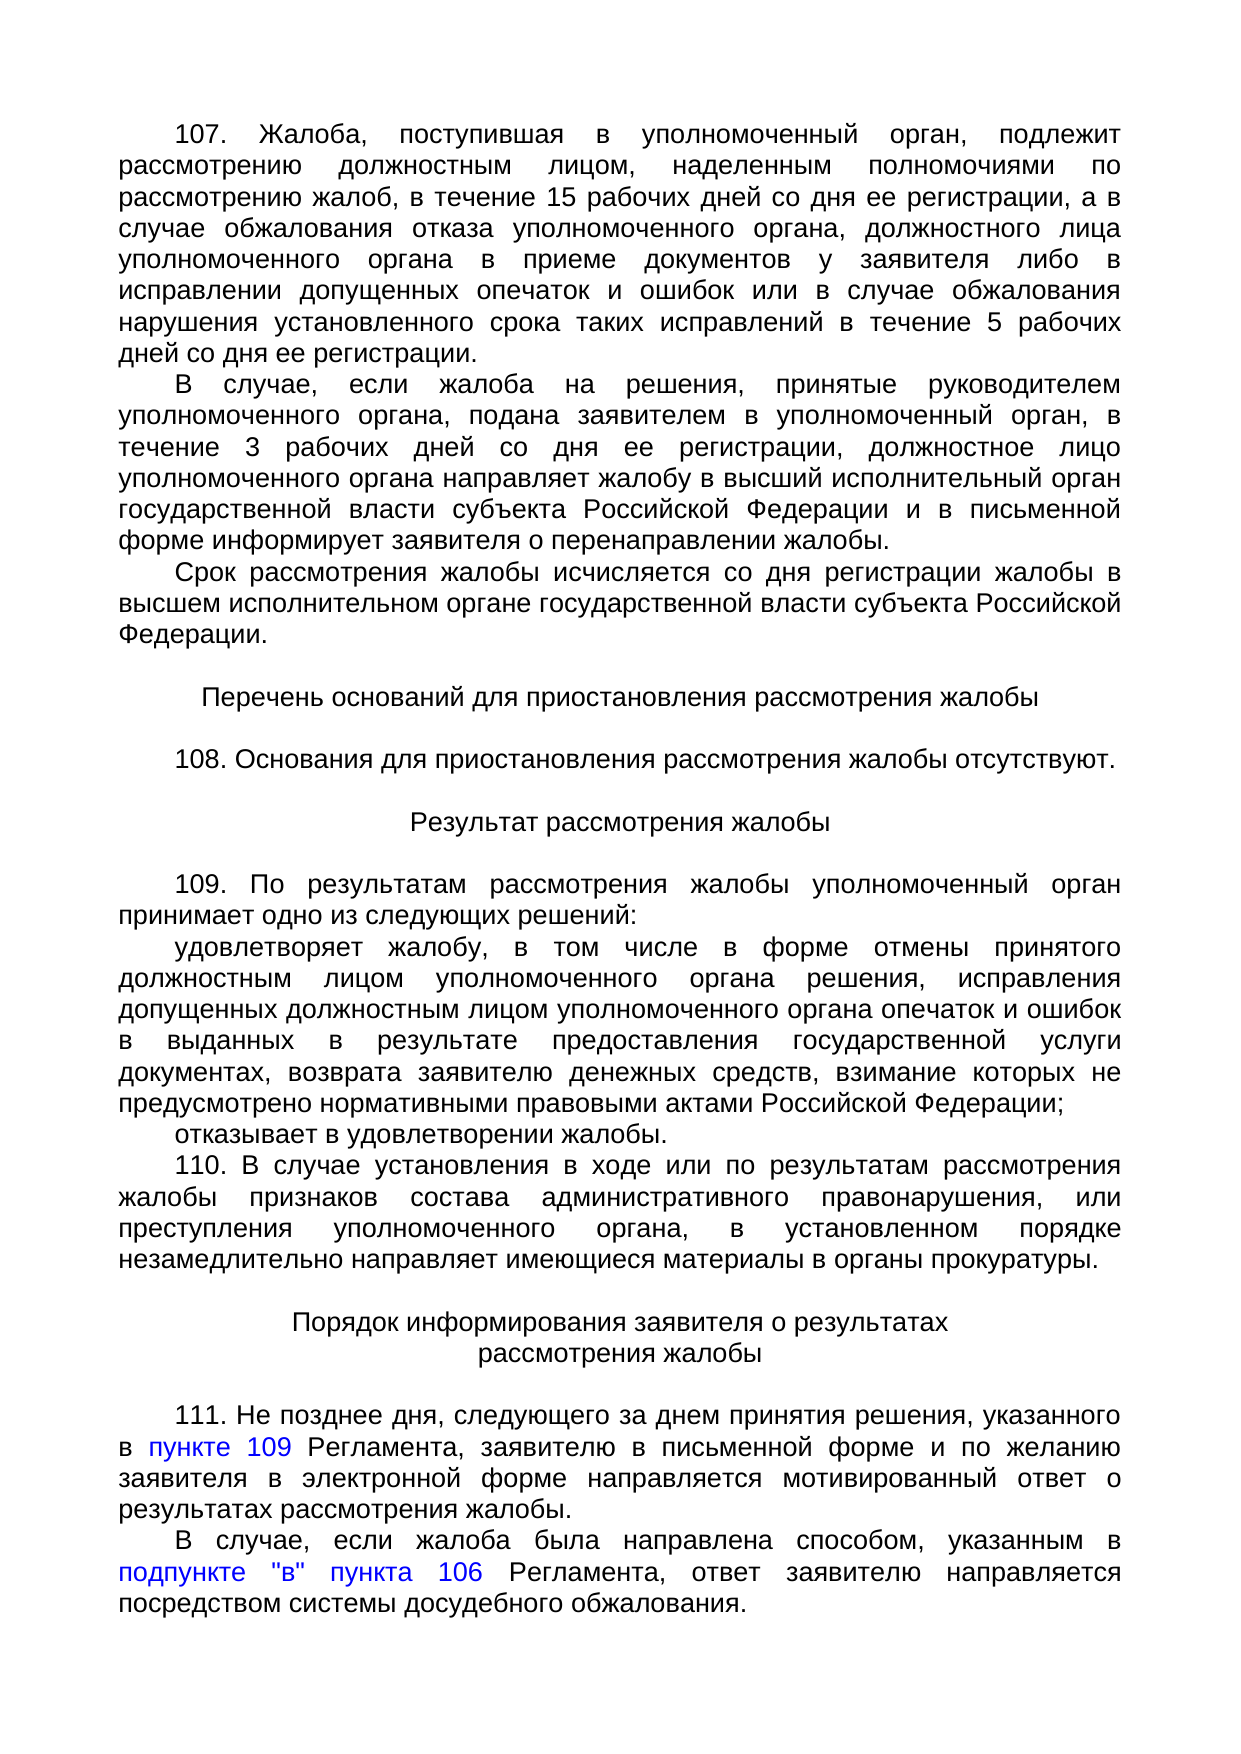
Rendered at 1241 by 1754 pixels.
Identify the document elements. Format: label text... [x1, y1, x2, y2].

subtitle Порядок информирования заявителя о результатах [118, 1306, 1122, 1337]
text В случае, если жалоба была направлена способом, указанным в подпункте "в" пункта 106 Регламента, ответ заявителю направляется посредством системы досудебного обжалования. [118, 1524, 1122, 1618]
text В случае, если жалоба на решения, принятые руководителем уполномоченного органа, подана заявителем в уполномоченный орган, в течение 3 рабочих дней со дня ее регистрации, должностное лицо уполномоченного органа направляет жалобу в высший исполнительный орган государственной власти субъекта Российской Федерации и в письменной форме информирует заявителя о перенаправлении жалобы. [118, 368, 1122, 556]
text 110. В случае установления в ходе или по результатам рассмотрения жалобы признаков состава административного правонарушения, или преступления уполномоченного органа, в установленном порядке незамедлительно направляет имеющиеся материалы в органы прокуратуры. [118, 1149, 1122, 1274]
text 111. Не позднее дня, следующего за днем принятия решения, указанного в пункте 109 Регламента, заявителю в письменной форме и по желанию заявителя в электронной форме направляется мотивированный ответ о результатах рассмотрения жалобы. [118, 1399, 1122, 1524]
text удовлетворяет жалобу, в том числе в форме отмены принятого должностным лицом уполномоченного органа решения, исправления допущенных должностным лицом уполномоченного органа опечаток и ошибок в выданных в результате предоставления государственной услуги документах, возврата заявителю денежных средств, взимание которых не предусмотрено нормативными правовыми актами Российской Федерации; [118, 931, 1122, 1118]
text 108. Основания для приостановления рассмотрения жалобы отсутствуют. [118, 743, 1122, 774]
text 109. По результатам рассмотрения жалобы уполномоченный орган принимает одно из следующих решений: [118, 868, 1122, 931]
subtitle Перечень оснований для приостановления рассмотрения жалобы [118, 681, 1122, 712]
text 107. Жалоба, поступившая в уполномоченный орган, подлежит рассмотрению должностным лицом, наделенным полномочиями по рассмотрению жалоб, в течение 15 рабочих дней со дня ее регистрации, а в случае обжалования отказа уполномоченного органа, должностного лица уполномоченного органа в приеме документов у заявителя либо в исправлении допущенных опечаток и ошибок или в случае обжалования нарушения установленного срока таких исправлений в течение 5 рабочих дней со дня ее регистрации. [118, 118, 1122, 368]
text отказывает в удовлетворении жалобы. [118, 1118, 1122, 1149]
text рассмотрения жалобы [118, 1337, 1122, 1368]
text Срок рассмотрения жалобы исчисляется со дня регистрации жалобы в высшем исполнительном органе государственной власти субъекта Российской Федерации. [118, 556, 1122, 649]
subtitle Результат рассмотрения жалобы [118, 806, 1122, 837]
